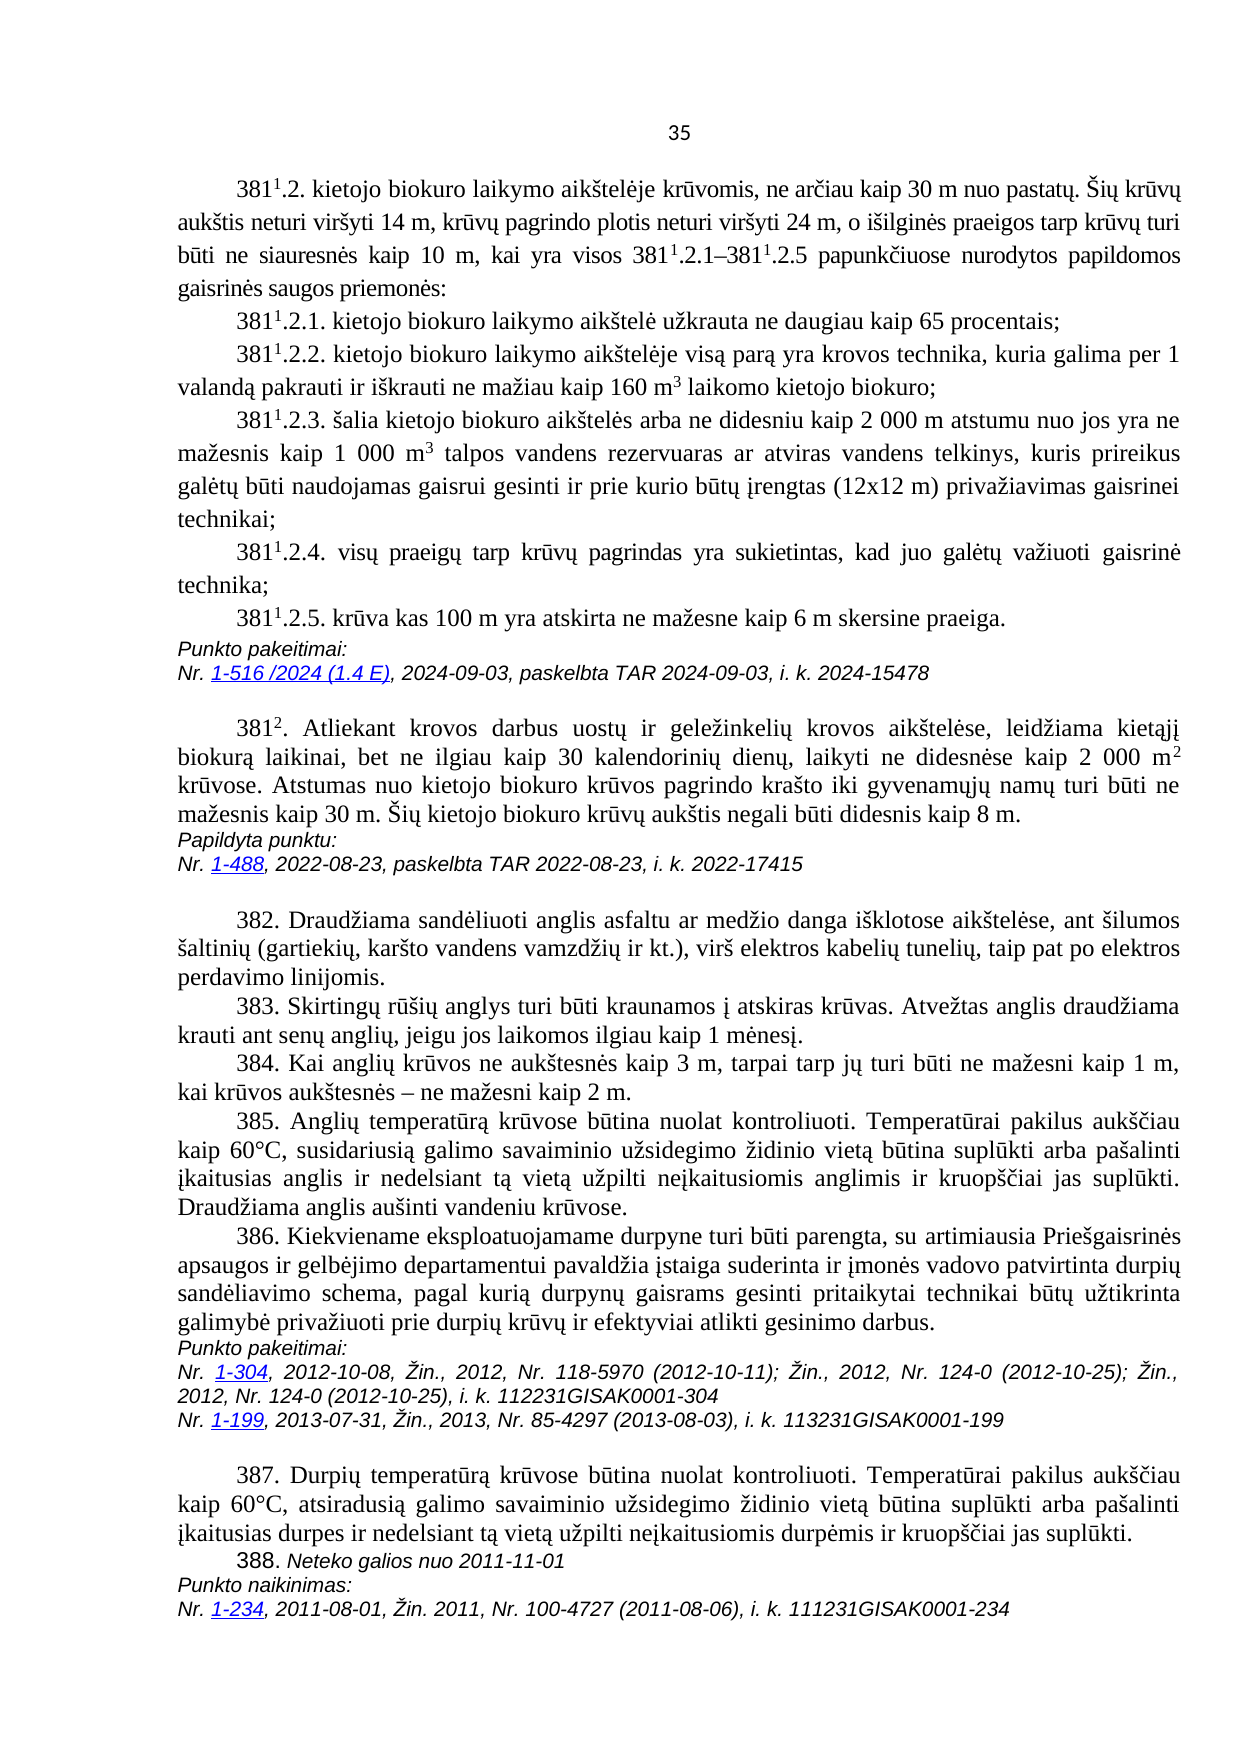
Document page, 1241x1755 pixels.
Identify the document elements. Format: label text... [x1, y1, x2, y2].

text 3811.2.1. kietojo biokuro laikymo aikštelė užkrauta ne daugiau kaip 65 procentais; [177, 306, 1181, 335]
text Nr. 1-488, 2022-08-23, paskelbta TAR 2022-08-23, i. k. 2022-17415 [177, 852, 1181, 876]
text 3811.2.5. krūva kas 100 m yra atskirta ne mažesne kaip 6 m skersine praeiga. [177, 603, 1181, 632]
text 3812. Atliekant krovos darbus uostų ir geležinkelių krovos aikštelėse, leidžiama kietąjį biokurą laikinai, bet ne ilgiau kaip 30 kalendorinių dienų, laikyti ne didesnėse kaip 2 000 m2 krūvose. Atstumas nuo kietojo biokuro krūvos pagrindo krašto iki gyvenamųjų namų turi būti ne mažesnis kaip 30 m. Šių kietojo biokuro krūvų aukštis negali būti didesnis kaip 8 m. [177, 713, 1181, 828]
text 384. Kai anglių krūvos ne aukštesnės kaip 3 m, tarpai tarp jų turi būti ne mažesni kaip 1 m, kai krūvos aukštesnės – ne mažesni kaip 2 m. [177, 1048, 1181, 1106]
text Punkto pakeitimai: [177, 636, 1181, 660]
text 3811.2.3. šalia kietojo biokuro aikštelės arba ne didesniu kaip 2 000 m atstumu nuo jos yra ne mažesnis kaip 1 000 m3 talpos vandens rezervuaras ar atviras vandens telkinys, kuris prireikus galėtų būti naudojamas gaisrui gesinti ir prie kurio būtų įrengtas (12x12 m) privažiavimas gaisrinei technikai; [177, 405, 1181, 533]
text Nr. 1-234, 2011-08-01, Žin. 2011, Nr. 100-4727 (2011-08-06), i. k. 111231GISAK0001-234 [177, 1597, 1181, 1621]
text Nr. 1-516 /2024 (1.4 E), 2024-09-03, paskelbta TAR 2024-09-03, i. k. 2024-15478 [177, 660, 1181, 684]
text 387. Durpių temperatūrą krūvose būtina nuolat kontroliuoti. Temperatūrai pakilus aukščiau kaip 60°C, atsiradusią galimo savaiminio užsidegimo židinio vietą būtina suplūkti arba pašalinti įkaitusias durpes ir nedelsiant tą vietą užpilti neįkaitusiomis durpėmis ir kruopščiai jas suplūkti. [177, 1461, 1181, 1547]
text 382. Draudžiama sandėliuoti anglis asfaltu ar medžio danga išklotose aikštelėse, ant šilumos šaltinių (gartiekių, karšto vandens vamzdžių ir kt.), virš elektros kabelių tunelių, taip pat po elektros perdavimo linijomis. [177, 905, 1181, 991]
text Papildyta punktu: [177, 828, 1181, 852]
text Punkto naikinimas: [177, 1573, 1181, 1597]
text 388. Neteko galios nuo 2011-11-01 [177, 1547, 1181, 1573]
text Nr. 1-199, 2013-07-31, Žin., 2013, Nr. 85-4297 (2013-08-03), i. k. 113231GISAK0001-199 [177, 1408, 1181, 1432]
text 385. Anglių temperatūrą krūvose būtina nuolat kontroliuoti. Temperatūrai pakilus aukščiau kaip 60°C, susidariusią galimo savaiminio užsidegimo židinio vietą būtina suplūkti arba pašalinti įkaitusias anglis ir nedelsiant tą vietą užpilti neįkaitusiomis anglimis ir kruopščiai jas suplūkti. Draudžiama anglis aušinti vandeniu krūvose. [177, 1106, 1181, 1221]
text 386. Kiekviename eksploatuojamame durpyne turi būti parengta, su artimiausia Priešgaisrinės apsaugos ir gelbėjimo departamentui pavaldžia įstaiga suderinta ir įmonės vadovo patvirtinta durpių sandėliavimo schema, pagal kurią durpynų gaisrams gesinti pritaikytai technikai būtų užtikrinta galimybė privažiuoti prie durpių krūvų ir efektyviai atlikti gesinimo darbus. [177, 1221, 1181, 1336]
text 3811.2.4. visų praeigų tarp krūvų pagrindas yra sukietintas, kad juo galėtų važiuoti gaisrinė technika; [177, 537, 1181, 599]
text Nr. 1-304, 2012-10-08, Žin., 2012, Nr. 118-5970 (2012-10-11); Žin., 2012, Nr. 124-0 (2012-10-25); Žin., 2012, Nr. 124-0 (2012-10-25), i. k. 112231GISAK0001-304 [177, 1360, 1181, 1408]
text 383. Skirtingų rūšių anglys turi būti kraunamos į atskiras krūvas. Atvežtas anglis draudžiama krauti ant senų anglių, jeigu jos laikomos ilgiau kaip 1 mėnesį. [177, 991, 1181, 1048]
text 3811.2. kietojo biokuro laikymo aikštelėje krūvomis, ne arčiau kaip 30 m nuo pastatų. Šių krūvų aukštis neturi viršyti 14 m, krūvų pagrindo plotis neturi viršyti 24 m, o išilginės praeigos tarp krūvų turi būti ne siauresnės kaip 10 m, kai yra visos 3811.2.1–3811.2.5 papunkčiuose nurodytos papildomos gaisrinės saugos priemonės: [177, 174, 1181, 302]
text Punkto pakeitimai: [177, 1336, 1181, 1360]
text 3811.2.2. kietojo biokuro laikymo aikštelėje visą parą yra krovos technika, kuria galima per 1 valandą pakrauti ir iškrauti ne mažiau kaip 160 m3 laikomo kietojo biokuro; [177, 339, 1181, 401]
